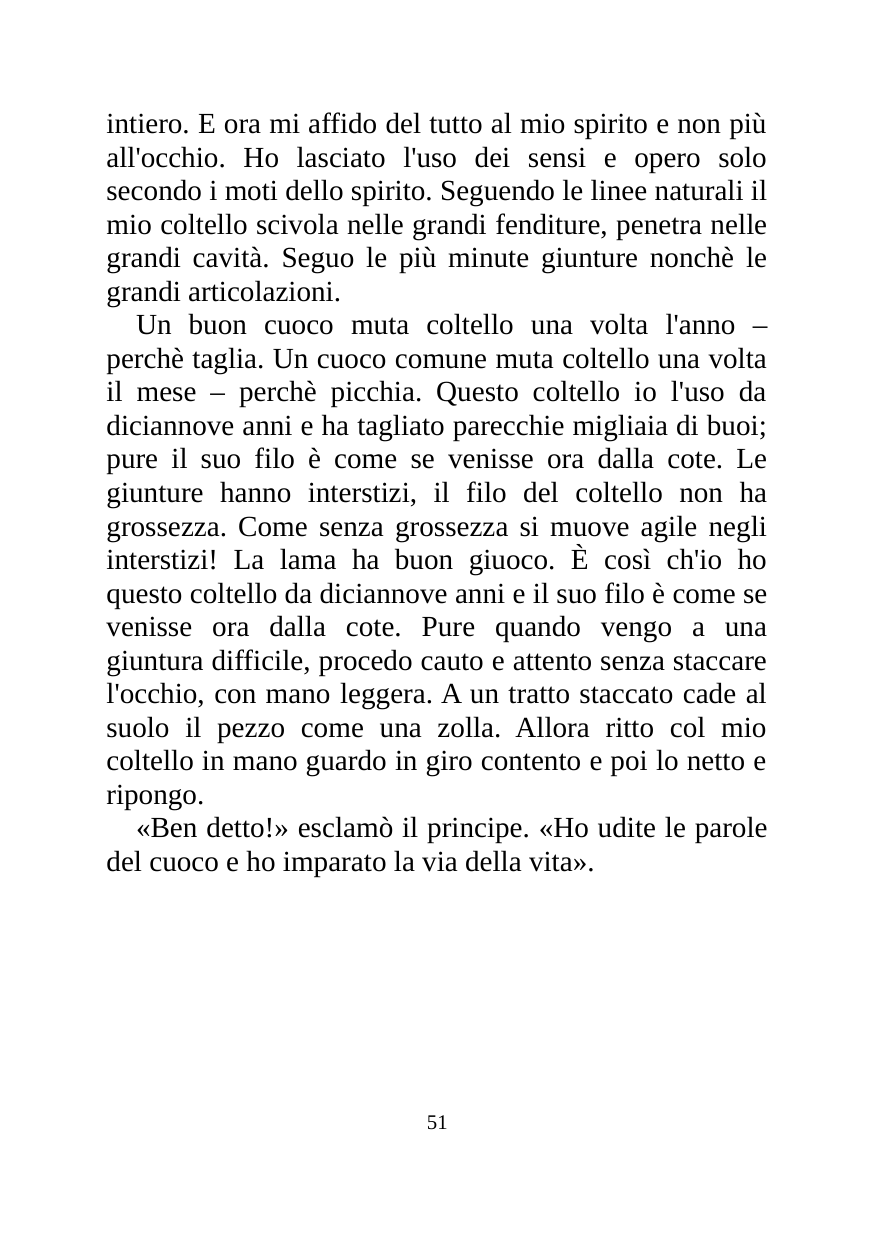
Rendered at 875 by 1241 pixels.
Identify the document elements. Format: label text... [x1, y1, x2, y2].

text Un buon cuoco muta coltello una volta l'anno – perchè taglia. Un cuoco comune muta coltello una volta il mese – perchè picchia. Questo coltello io l'uso da diciannove anni e ha tagliato parecchie migliaia di buoi; pure il suo filo è come se venisse ora dalla cote. Le giunture hanno interstizi, il filo del coltello non ha grossezza. Come senza grossezza si muove agile negli interstizi! La lama ha buon giuoco. È così ch'io ho questo coltello da diciannove anni e il suo filo è come se venisse ora dalla cote. Pure quando vengo a una giuntura difficile, procedo cauto e attento senza staccare l'occhio, con mano leggera. A un tratto staccato cade al suolo il pezzo come una zolla. Allora ritto col mio coltello in mano guardo in giro contento e poi lo netto e ripongo. [106, 307, 768, 811]
text intiero. E ora mi affido del tutto al mio spirito e non più all'occhio. Ho lasciato l'uso dei sensi e opero solo secondo i moti dello spirito. Seguendo le linee naturali il mio coltello scivola nelle grandi fenditure, penetra nelle grandi cavità. Seguo le più minute giunture nonchè le grandi articolazioni. [106, 106, 768, 307]
text «Ben detto!» esclamò il principe. «Ho udite le parole del cuoco e ho imparato la via della vita». [106, 811, 768, 878]
